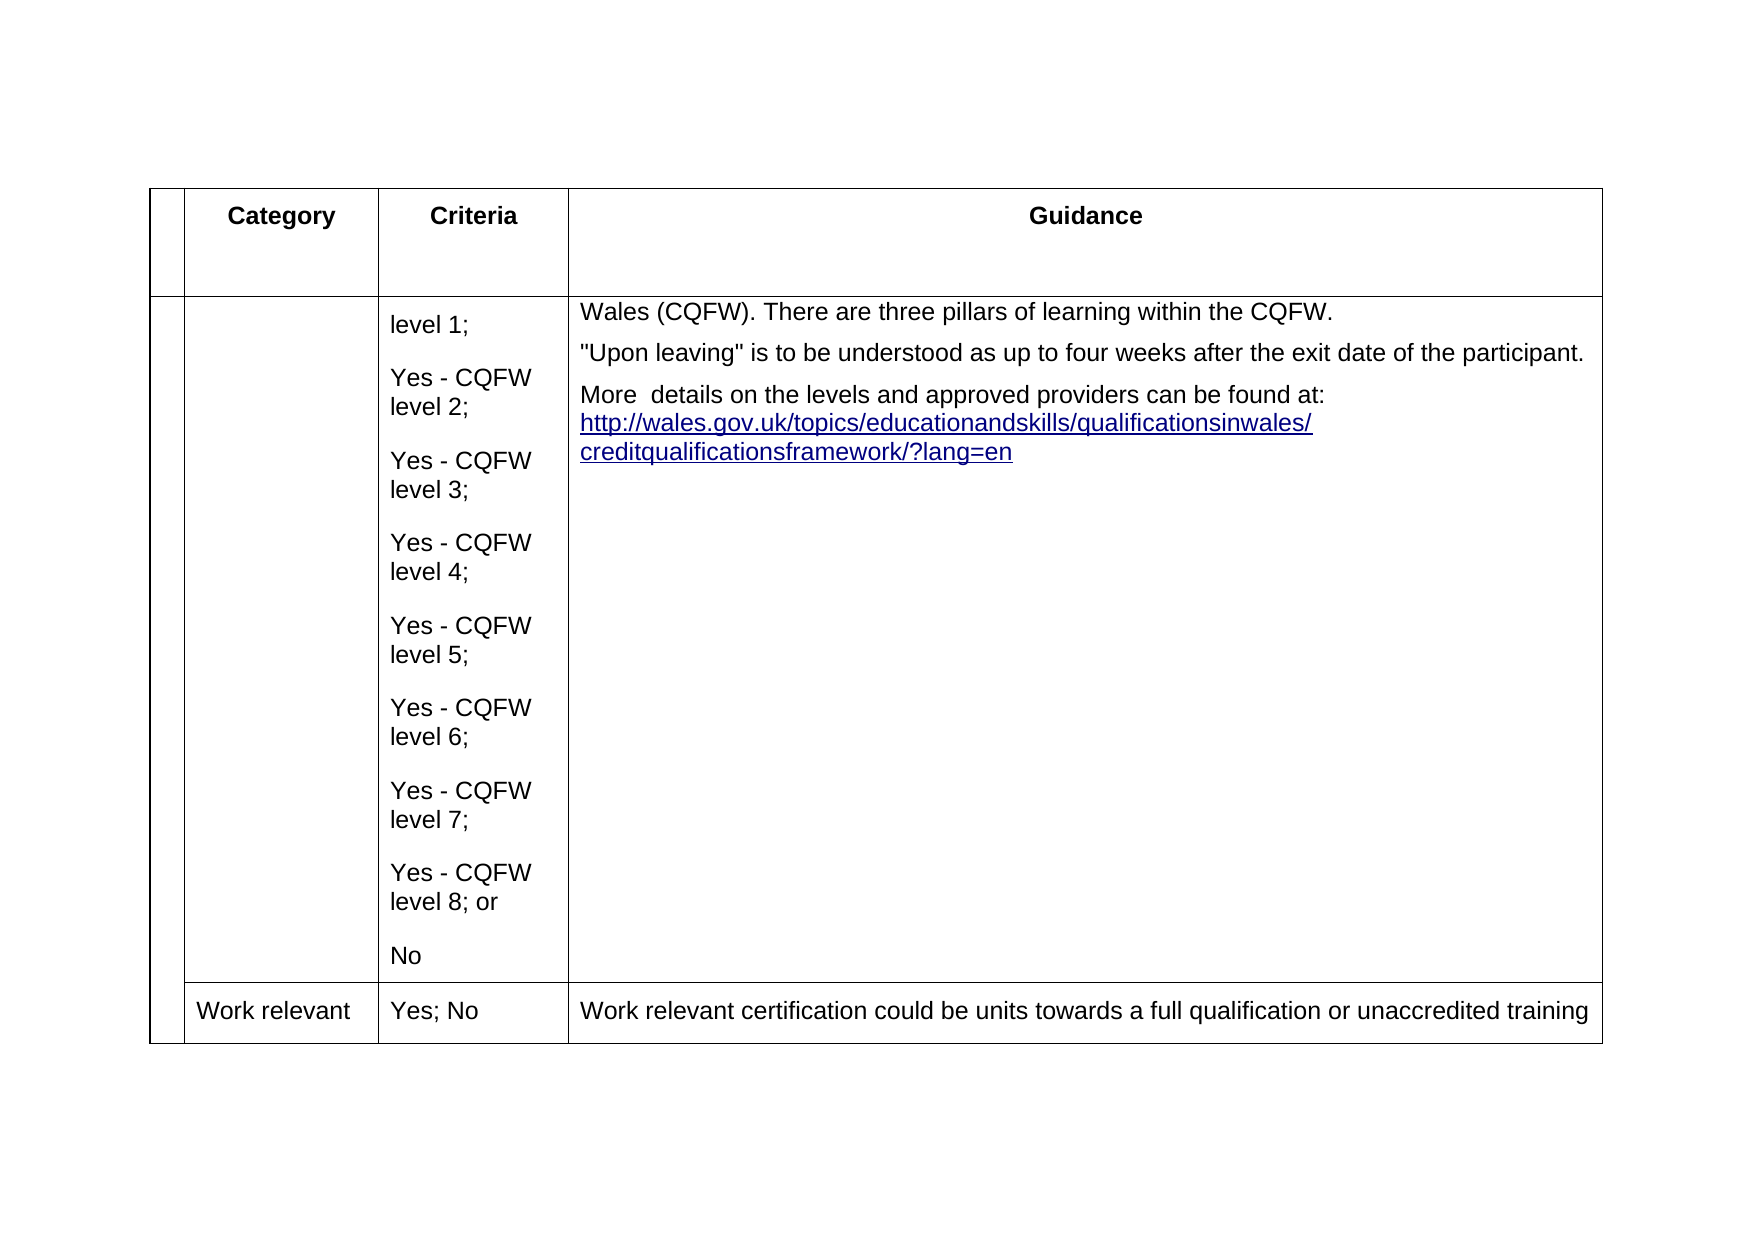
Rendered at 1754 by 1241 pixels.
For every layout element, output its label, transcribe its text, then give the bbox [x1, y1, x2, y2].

table_cell Work relevant [185, 983, 378, 1043]
table_cell Wales (CQFW). There are three pillars of learning within the CQFW. "Upon leaving" is to be understood as up to four weeks after the exit date of the participant. More details on the levels and approved providers can be found at: http://wales.gov.uk/topics/educationandskills/qualificationsinwales/creditqualificationsframework/?lang=en [569, 297, 1602, 982]
table_cell Work relevant certification could be units towards a full qualification or unaccredited training [569, 983, 1602, 1043]
table_cell Yes; No [379, 983, 568, 1043]
table_header Criteria [379, 189, 568, 296]
table_header [151, 189, 184, 296]
table_header Category [185, 189, 378, 296]
table_header Guidance [569, 189, 1602, 296]
table_cell [151, 297, 184, 1043]
table_cell level 1; Yes - CQFW level 2; Yes - CQFW level 3; Yes - CQFW level 4; Yes - CQFW level 5; Yes - CQFW level 6; Yes - CQFW level 7; Yes - CQFW level 8; or No [379, 297, 568, 982]
table_cell [185, 297, 378, 982]
